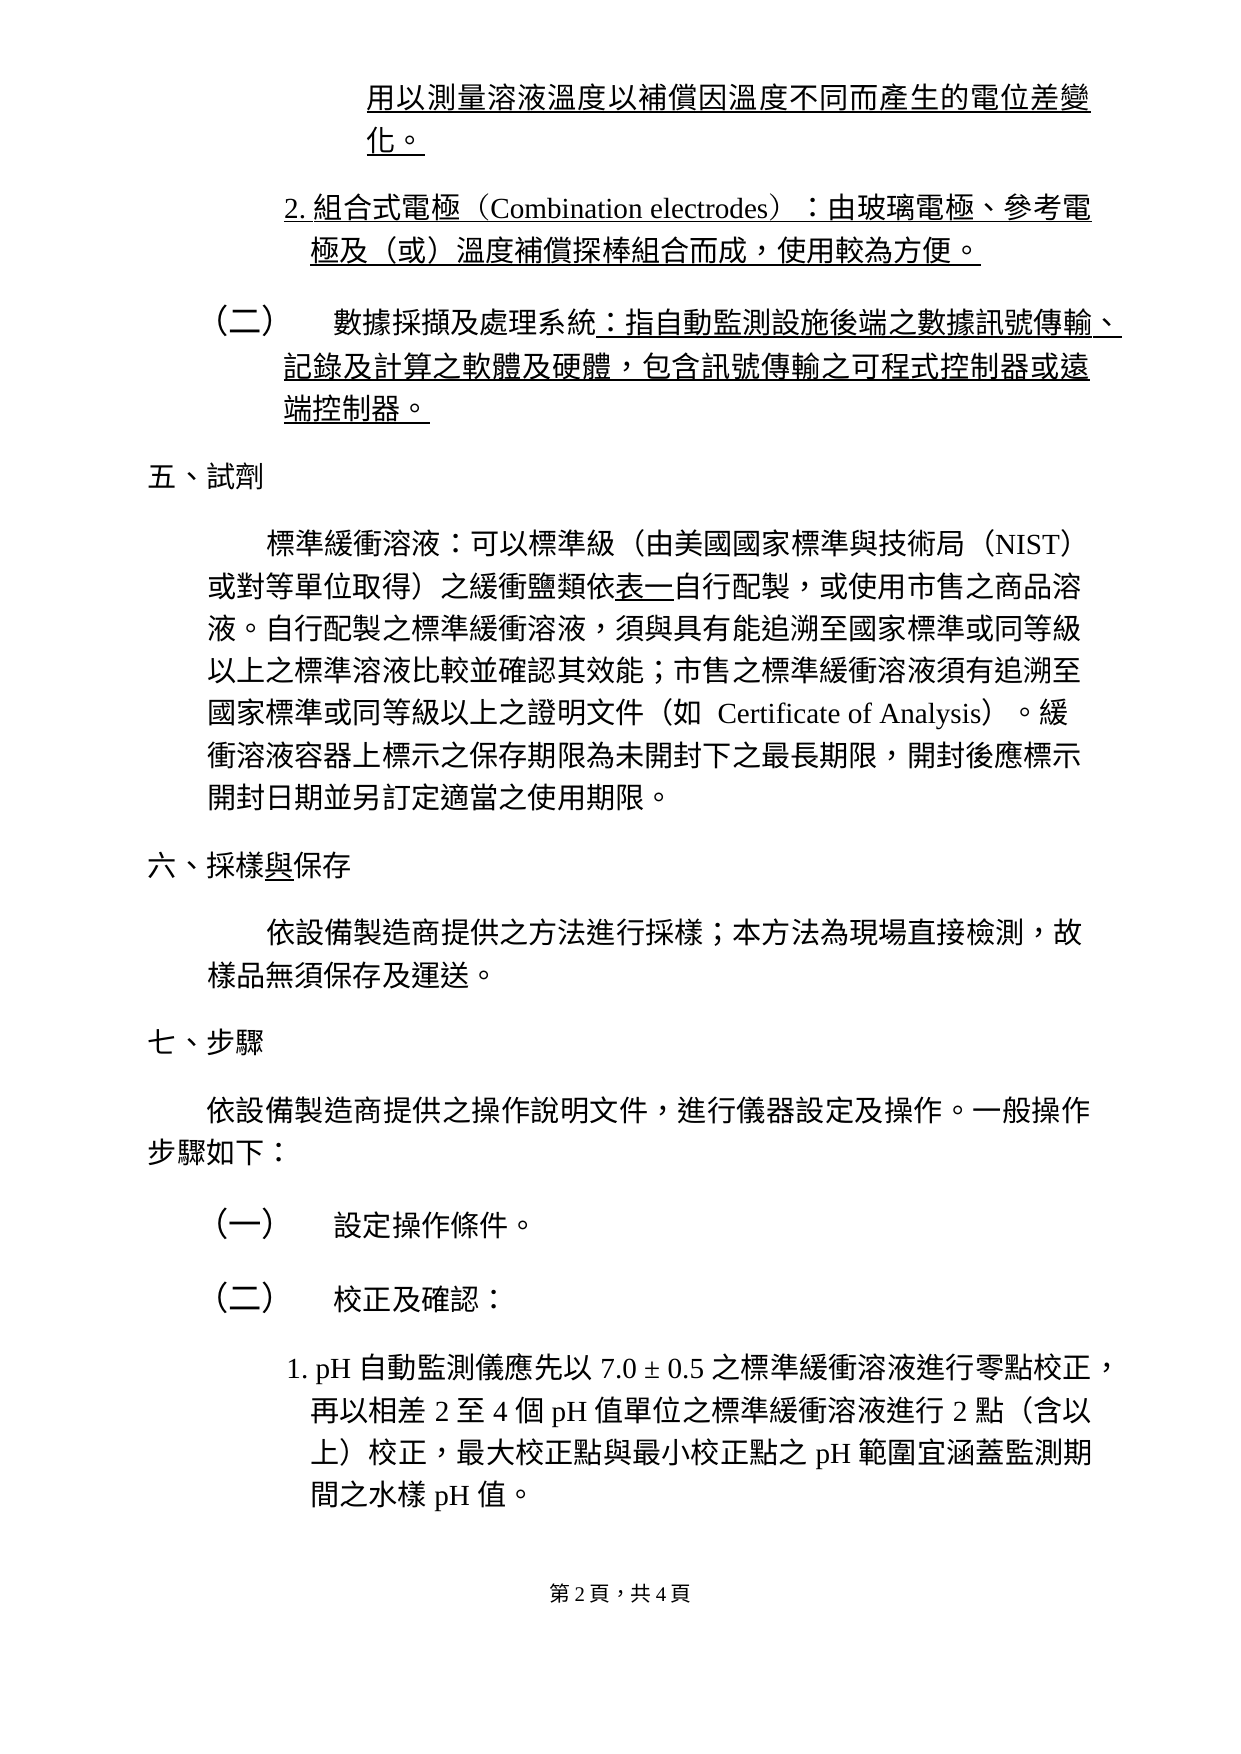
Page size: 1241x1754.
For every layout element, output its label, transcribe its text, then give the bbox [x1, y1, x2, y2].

text 七、步驟 [148, 1020, 1092, 1062]
list 設定操作條件。 [195, 1198, 1092, 1246]
text 依設備製造商提供之操作說明文件，進行儀器設定及操作。一般操作步驟如下： [148, 1088, 1092, 1172]
text 極及（或）溫度補償探棒組合而成，使用較為方便。 [284, 222, 1092, 269]
text 2. 組合式電極（Combination electrodes）：由玻璃電極、參考電 [284, 185, 1092, 221]
text （3）溫度補償探棒：熱電阻、熱電偶或其它電子式溫度探棒，用以測量溶液溫度以補償因溫度不同而產生的電位差變化。 [296, 75, 1092, 159]
text 依設備製造商提供之方法進行採樣；本方法為現場直接檢測，故樣品無須保存及運送。 [207, 910, 1092, 995]
list 數據採擷及處理系統：指自動監測設施後端之數據訊號傳輸、記錄及計算之軟體及硬體，包含訊號傳輸之可程式控制器或遠端控制器。 [195, 295, 1092, 428]
text 五、試劑 [148, 453, 1092, 496]
text 六、採樣與保存 [148, 842, 1092, 885]
list 校正及確認： [195, 1271, 1092, 1320]
text 1. pH 自動監測儀應先以 7.0 ± 0.5 之標準緩衝溶液進行零點校正，再以相差 2 至 4 個 pH 值單位之標準緩衝溶液進行 2 點（含以上）校正，最大校正點與最小校正點之 pH 範圍宜涵蓋監測期間之水樣 pH 值。 [286, 1345, 1092, 1514]
text 標準緩衝溶液：可以標準級（由美國國家標準與技術局（NIST）或對等單位取得）之緩衝鹽類依表一自行配製，或使用市售之商品溶液。自行配製之標準緩衝溶液，須與具有能追溯至國家標準或同等級以上之標準溶液比較並確認其效能；市售之標準緩衝溶液須有追溯至國家標準或同等級以上之證明文件（如 Certificate of Analysis）。緩衝溶液容器上標示之保存期限為未開封下之最長期限，開封後應標示開封日期並另訂定適當之使用期限。 [207, 521, 1092, 817]
